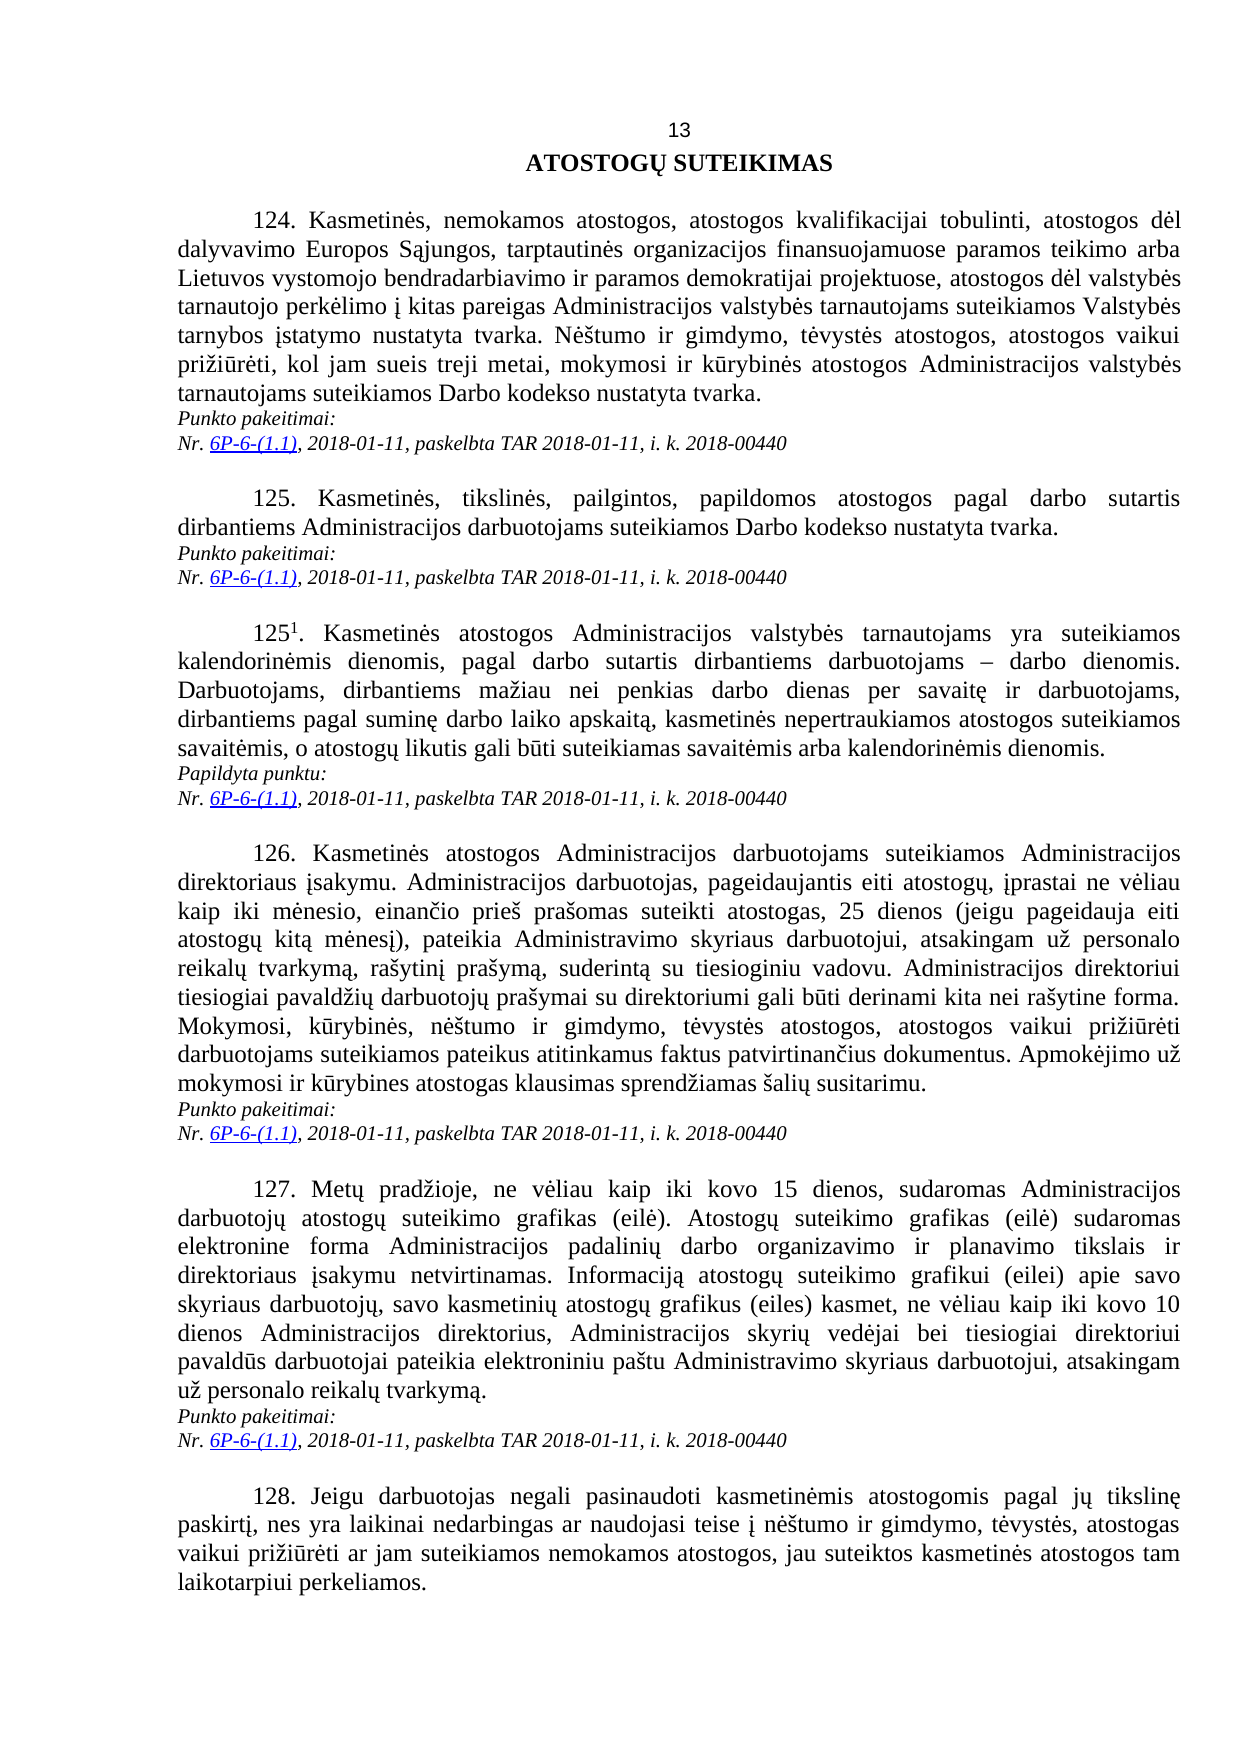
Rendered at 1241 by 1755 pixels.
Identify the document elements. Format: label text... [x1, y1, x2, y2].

text Punkto pakeitimai: [177, 1097, 1181, 1121]
text Punkto pakeitimai: [177, 1404, 1181, 1428]
text Punkto pakeitimai: [177, 541, 1181, 565]
text Nr. 6P-6-(1.1), 2018-01-11, paskelbta TAR 2018-01-11, i. k. 2018-00440 [177, 785, 1181, 809]
text Papildyta punktu: [177, 761, 1181, 785]
text 126. Kasmetinės atostogos Administracijos darbuotojams suteikiamos Administracijos direktoriaus įsakymu. Administracijos darbuotojas, pageidaujantis eiti atostogų, įprastai ne vėliau kaip iki mėnesio, einančio prieš prašomas suteikti atostogas, 25 dienos (jeigu pageidauja eiti atostogų kitą mėnesį), pateikia Administravimo skyriaus darbuotojui, atsakingam už personalo reikalų tvarkymą, rašytinį prašymą, suderintą su tiesioginiu vadovu. Administracijos direktoriui tiesiogiai pavaldžių darbuotojų prašymai su direktoriumi gali būti derinami kita nei rašytine forma. Mokymosi, kūrybinės, nėštumo ir gimdymo, tėvystės atostogos, atostogos vaikui prižiūrėti darbuotojams suteikiamos pateikus atitinkamus faktus patvirtinančius dokumentus. Apmokėjimo už mokymosi ir kūrybines atostogas klausimas sprendžiamas šalių susitarimu. [177, 838, 1181, 1097]
text Nr. 6P-6-(1.1), 2018-01-11, paskelbta TAR 2018-01-11, i. k. 2018-00440 [177, 430, 1181, 454]
text Nr. 6P-6-(1.1), 2018-01-11, paskelbta TAR 2018-01-11, i. k. 2018-00440 [177, 1121, 1181, 1145]
text 128. Jeigu darbuotojas negali pasinaudoti kasmetinėmis atostogomis pagal jų tikslinę paskirtį, nes yra laikinai nedarbingas ar naudojasi teise į nėštumo ir gimdymo, tėvystės, atostogas vaikui prižiūrėti ar jam suteikiamos nemokamos atostogos, jau suteiktos kasmetinės atostogos tam laikotarpiui perkeliamos. [177, 1481, 1181, 1596]
text Punkto pakeitimai: [177, 406, 1181, 430]
text 124. Kasmetinės, nemokamos atostogos, atostogos kvalifikacijai tobulinti, atostogos dėl dalyvavimo Europos Sąjungos, tarptautinės organizacijos finansuojamuose paramos teikimo arba Lietuvos vystomojo bendradarbiavimo ir paramos demokratijai projektuose, atostogos dėl valstybės tarnautojo perkėlimo į kitas pareigas Administracijos valstybės tarnautojams suteikiamos Valstybės tarnybos įstatymo nustatyta tvarka. Nėštumo ir gimdymo, tėvystės atostogos, atostogos vaikui prižiūrėti, kol jam sueis treji metai, mokymosi ir kūrybinės atostogos Administracijos valstybės tarnautojams suteikiamos Darbo kodekso nustatyta tvarka. [177, 205, 1181, 406]
text 1251. Kasmetinės atostogos Administracijos valstybės tarnautojams yra suteikiamos kalendorinėmis dienomis, pagal darbo sutartis dirbantiems darbuotojams – darbo dienomis. Darbuotojams, dirbantiems mažiau nei penkias darbo dienas per savaitę ir darbuotojams, dirbantiems pagal suminę darbo laiko apskaitą, kasmetinės nepertraukiamos atostogos suteikiamos savaitėmis, o atostogų likutis gali būti suteikiamas savaitėmis arba kalendorinėmis dienomis. [177, 618, 1181, 761]
text 125. Kasmetinės, tikslinės, pailgintos, papildomos atostogos pagal darbo sutartis dirbantiems Administracijos darbuotojams suteikiamos Darbo kodekso nustatyta tvarka. [177, 483, 1181, 541]
text Nr. 6P-6-(1.1), 2018-01-11, paskelbta TAR 2018-01-11, i. k. 2018-00440 [177, 1428, 1181, 1452]
text Nr. 6P-6-(1.1), 2018-01-11, paskelbta TAR 2018-01-11, i. k. 2018-00440 [177, 565, 1181, 589]
text 127. Metų pradžioje, ne vėliau kaip iki kovo 15 dienos, sudaromas Administracijos darbuotojų atostogų suteikimo grafikas (eilė). Atostogų suteikimo grafikas (eilė) sudaromas elektronine forma Administracijos padalinių darbo organizavimo ir planavimo tikslais ir direktoriaus įsakymu netvirtinamas. Informaciją atostogų suteikimo grafikui (eilei) apie savo skyriaus darbuotojų, savo kasmetinių atostogų grafikus (eiles) kasmet, ne vėliau kaip iki kovo 10 dienos Administracijos direktorius, Administracijos skyrių vedėjai bei tiesiogiai direktoriui pavaldūs darbuotojai pateikia elektroniniu paštu Administravimo skyriaus darbuotojui, atsakingam už personalo reikalų tvarkymą. [177, 1174, 1181, 1404]
text ATOSTOGŲ SUTEIKIMAS [177, 148, 1181, 176]
